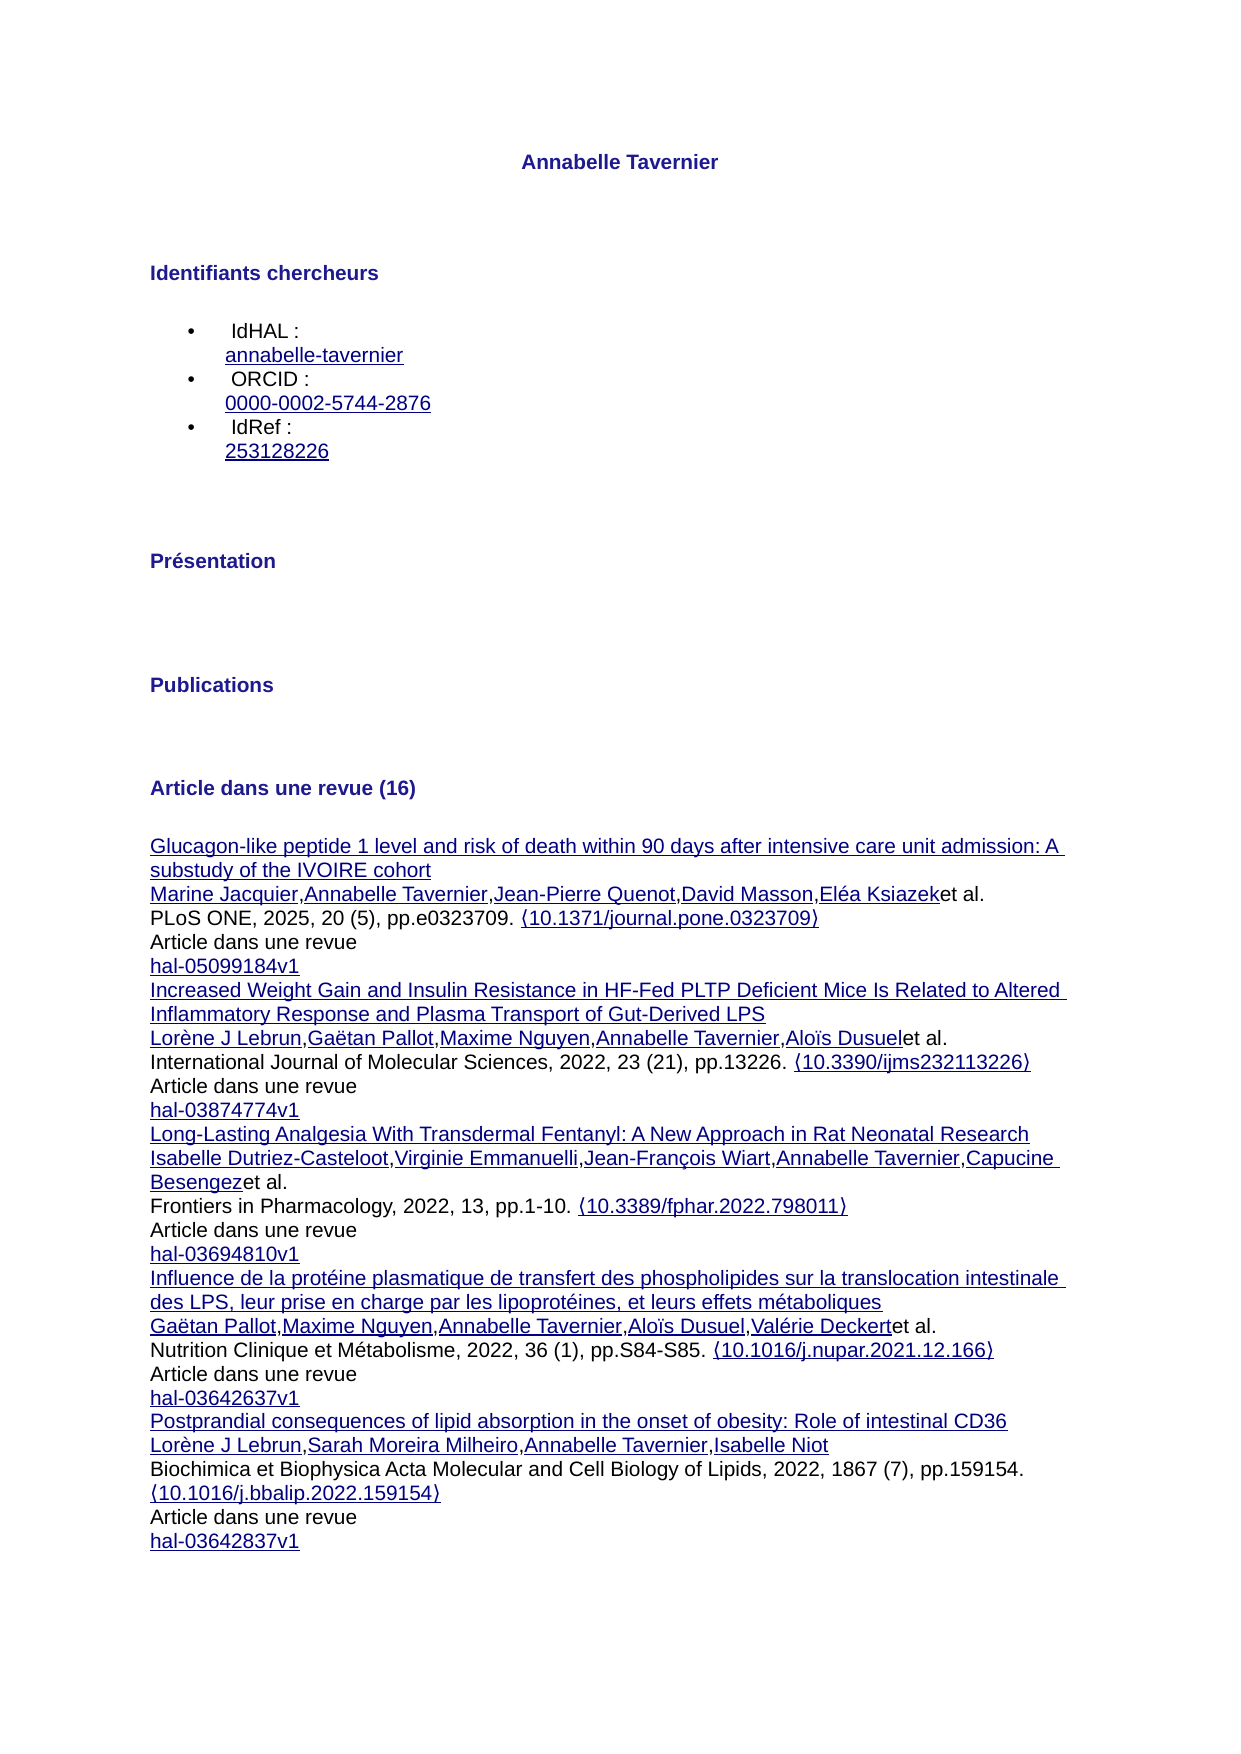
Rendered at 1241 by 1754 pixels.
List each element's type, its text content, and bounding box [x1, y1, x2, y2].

subtitle Article dans une revue (16) [150, 776, 1090, 800]
table_cell Influence de la protéine plasmatique de transfert des phospholipides sur la translocation intestinale des LPS, leur prise en charge par les lipoprotéines, et leurs effets métaboliques Gaëtan Pallot,Maxime Nguyen,Annabelle Tavernier,Aloïs Dusuel,Valérie Deckertet al. Nutrition Clinique et Métabolisme, 2022, 36 (1), pp.S84-S85. ⟨10.1016/j.nupar.2021.12.166⟩ Article dans une revue hal-03642637v1 [150, 1266, 1090, 1409]
list ORCID : [187, 367, 1090, 391]
list 253128226 [187, 438, 1090, 462]
list IdRef : [187, 414, 1090, 438]
subtitle Identifiants chercheurs [150, 260, 1090, 284]
list 0000-0002-5744-2876 [187, 391, 1090, 414]
subtitle Présentation [150, 549, 1090, 573]
list annabelle-tavernier [187, 343, 1090, 367]
subtitle Publications [150, 673, 1090, 697]
list IdHAL : [187, 319, 1090, 343]
table_header Glucagon-like peptide 1 level and risk of death within 90 days after intensive care unit admission: A substudy of the IVOIRE cohort Marine Jacquier,Annabelle Tavernier,Jean-Pierre Quenot,David Masson,Eléa Ksiazeket al. PLoS ONE, 2025, 20 (5), pp.e0323709. ⟨10.1371/journal.pone.0323709⟩ Article dans une revue hal-05099184v1 [150, 834, 1090, 978]
subtitle Annabelle Tavernier [150, 150, 1090, 174]
table_cell Postprandial consequences of lipid absorption in the onset of obesity: Role of intestinal CD36 Lorène J Lebrun,Sarah Moreira Milheiro,Annabelle Tavernier,Isabelle Niot Biochimica et Biophysica Acta Molecular and Cell Biology of Lipids, 2022, 1867 (7), pp.159154. ⟨10.1016/j.bbalip.2022.159154⟩ Article dans une revue hal-03642837v1 [150, 1409, 1090, 1553]
table_cell Increased Weight Gain and Insulin Resistance in HF-Fed PLTP Deficient Mice Is Related to Altered Inflammatory Response and Plasma Transport of Gut-Derived LPS Lorène J Lebrun,Gaëtan Pallot,Maxime Nguyen,Annabelle Tavernier,Aloïs Dusuelet al. International Journal of Molecular Sciences, 2022, 23 (21), pp.13226. ⟨10.3390/ijms232113226⟩ Article dans une revue hal-03874774v1 [150, 978, 1090, 1122]
table_cell Long-Lasting Analgesia With Transdermal Fentanyl: A New Approach in Rat Neonatal Research Isabelle Dutriez-Casteloot,Virginie Emmanuelli,Jean-François Wiart,Annabelle Tavernier,Capucine Besengezet al. Frontiers in Pharmacology, 2022, 13, pp.1-10. ⟨10.3389/fphar.2022.798011⟩ Article dans une revue hal-03694810v1 [150, 1122, 1090, 1266]
